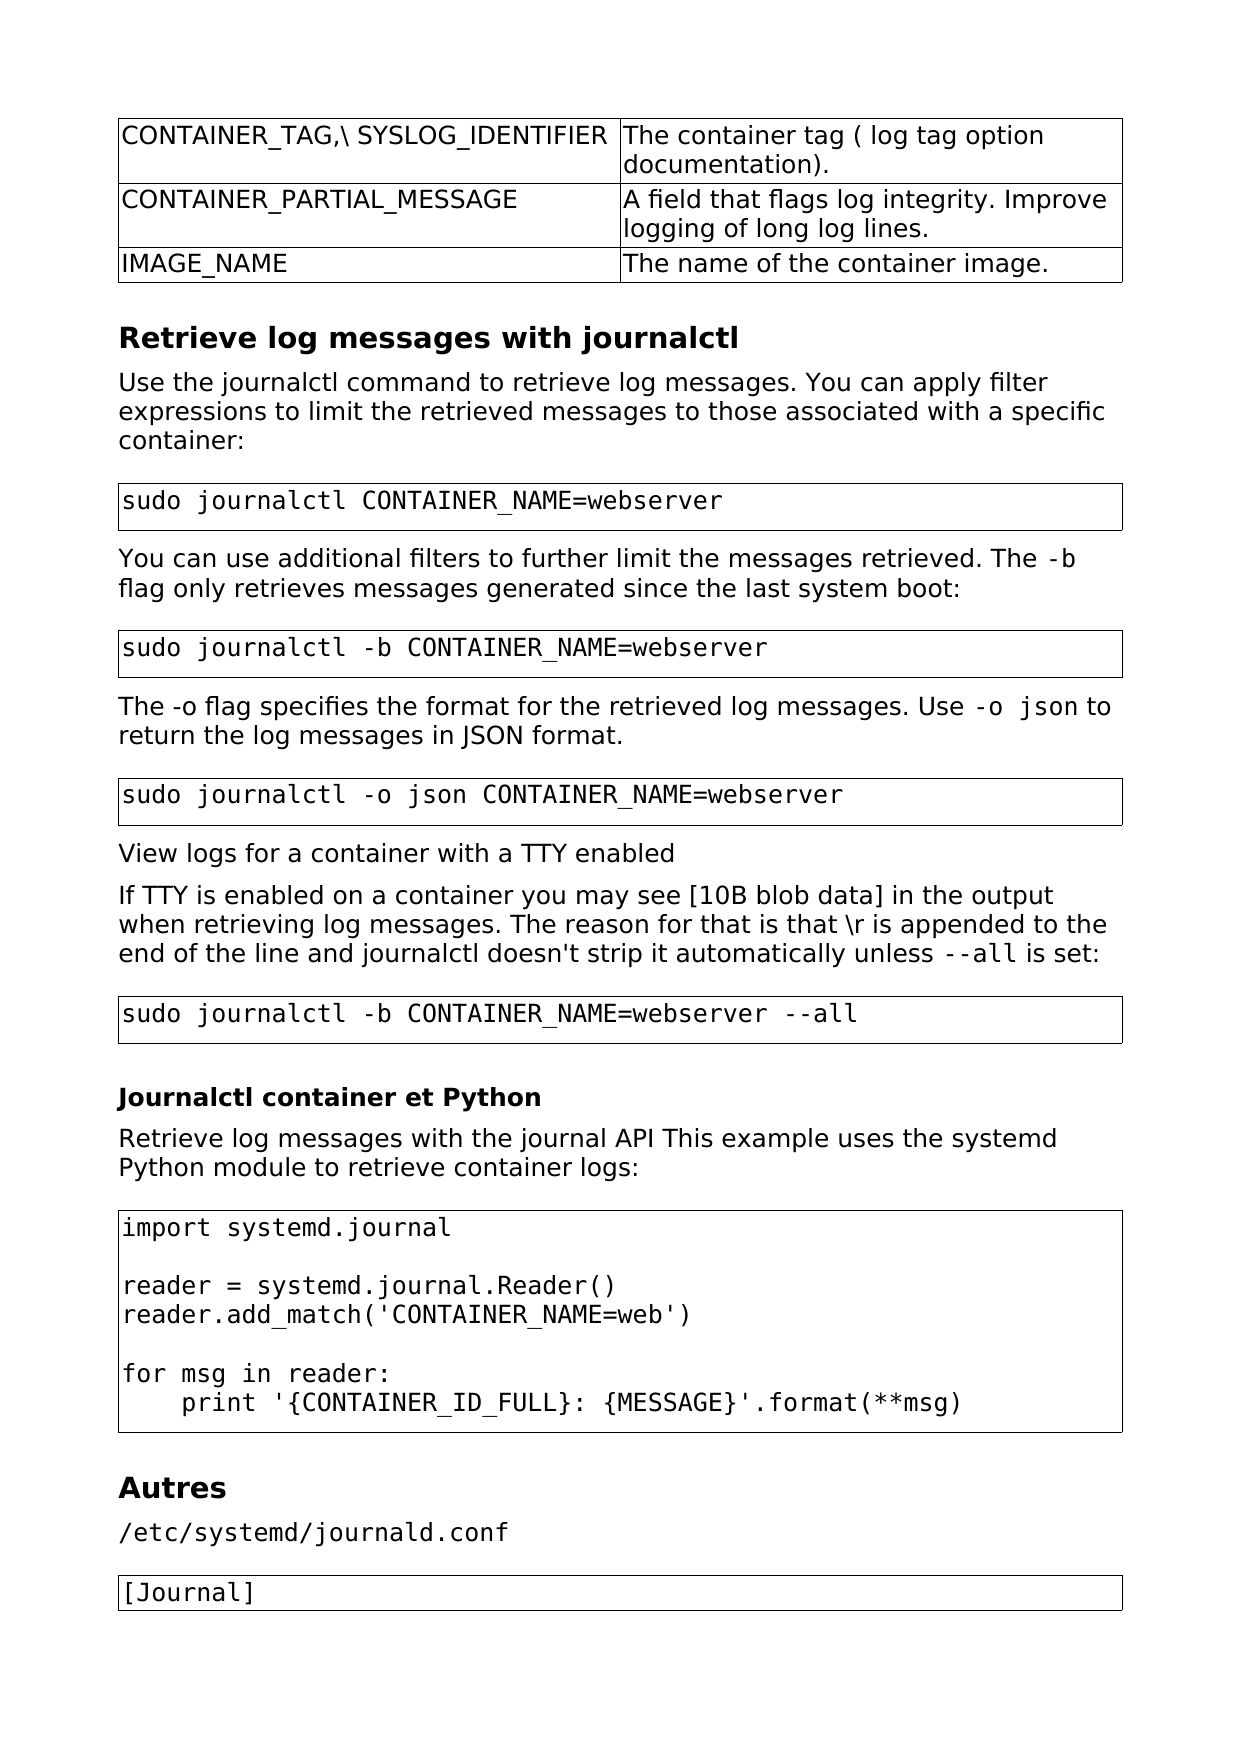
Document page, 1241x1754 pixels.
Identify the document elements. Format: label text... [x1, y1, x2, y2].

table_cell The container tag ( log tag option documentation). [621, 119, 1122, 182]
table_header sudo journalctl -b CONTAINER_NAME=webserver --all [119, 997, 1122, 1043]
table_header import systemd.journal reader = systemd.journal.Reader() reader.add_match('CONTAINER_NAME=web') for msg in reader: print '{CONTAINER_ID_FULL}: {MESSAGE}'.format(**msg) [119, 1211, 1122, 1432]
subtitle Journalctl container et Python [118, 1083, 1122, 1112]
text If TTY is enabled on a container you may see [10B blob data] in the output when retrieving log messages. The reason for that is that \r is appended to the end of the line and journalctl doesn't strip it automatically unless --all is set: [118, 881, 1122, 969]
text /etc/systemd/journald.conf [118, 1518, 1122, 1547]
table_cell The name of the container image. [621, 248, 1122, 282]
subtitle Retrieve log messages with journalctl [118, 322, 1122, 356]
text The -o flag specifies the format for the retrieved log messages. Use -o json to return the log messages in JSON format. [118, 692, 1122, 750]
text View logs for a container with a TTY enabled [118, 839, 1122, 869]
table_cell CONTAINER_PARTIAL_MESSAGE [119, 184, 620, 247]
table_header sudo journalctl -o json CONTAINER_NAME=webserver [119, 779, 1122, 824]
table_header sudo journalctl CONTAINER_NAME=webserver [119, 484, 1122, 530]
text Use the journalctl command to retrieve log messages. You can apply filter expressions to limit the retrieved messages to those associated with a specific container: [118, 368, 1122, 456]
table_header sudo journalctl -b CONTAINER_NAME=webserver [119, 631, 1122, 677]
table_header [Journal] [119, 1576, 1122, 1610]
text Retrieve log messages with the journal API This example uses the systemd Python module to retrieve container logs: [118, 1124, 1122, 1183]
table_cell IMAGE_NAME [119, 248, 620, 282]
subtitle Autres [118, 1472, 1122, 1506]
text You can use additional filters to further limit the messages retrieved. The -b flag only retrieves messages generated since the last system boot: [118, 545, 1122, 603]
table_cell CONTAINER_TAG,\ SYSLOG_IDENTIFIER [119, 119, 620, 182]
table_cell A field that flags log integrity. Improve logging of long log lines. [621, 184, 1122, 247]
